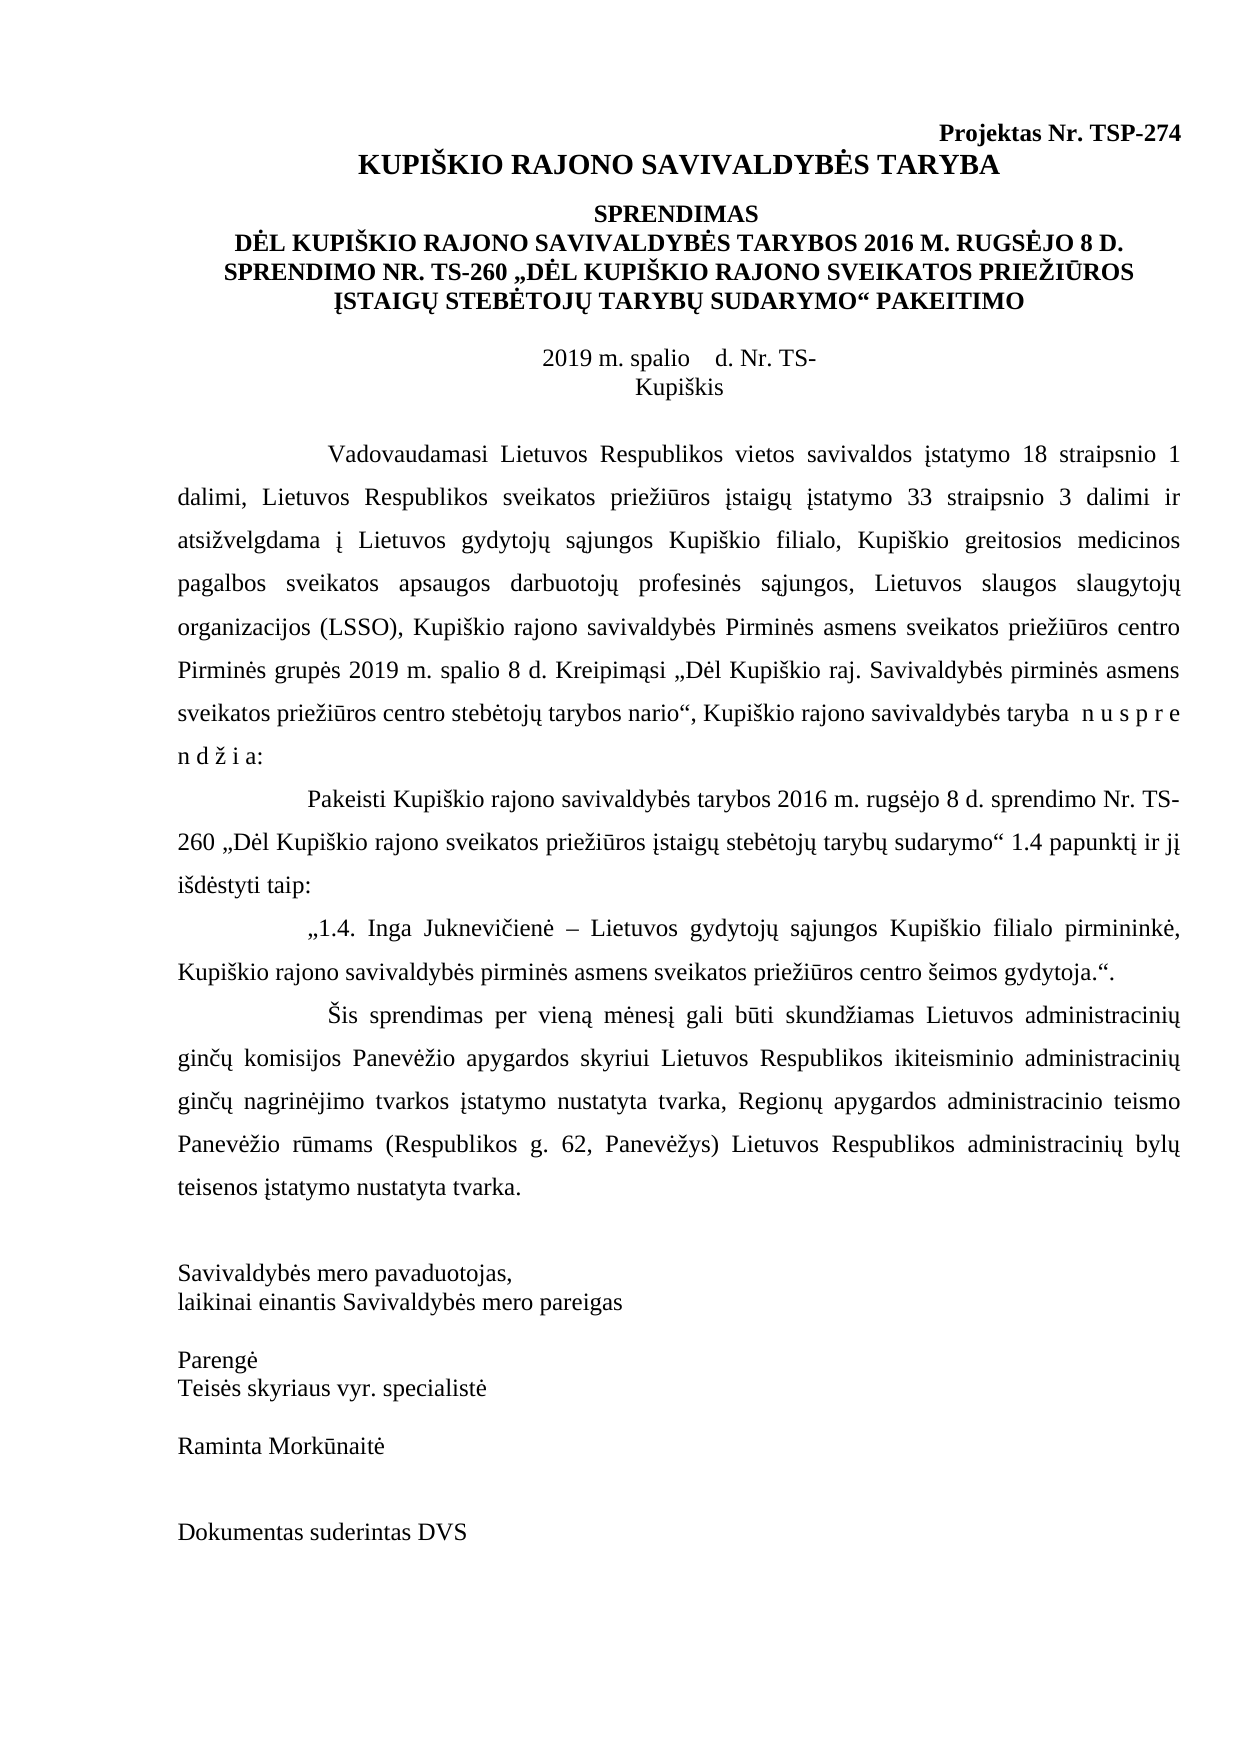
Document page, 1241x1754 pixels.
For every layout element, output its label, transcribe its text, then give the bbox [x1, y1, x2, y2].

text Dokumentas suderintas DVS [177, 1517, 1181, 1546]
text DĖL KUPIŠKIO RAJONO SAVIVALDYBĖS TARYBOS 2016 M. RUGSĖJO 8 D. SPRENDIMO NR. TS-260 „DĖL KUPIŠKIO RAJONO SVEIKATOS PRIEŽIŪROS ĮSTAIGŲ STEBĖTOJŲ TARYBŲ SUDARYMO“ PAKEITIMO [177, 228, 1181, 314]
text 2019 m. spalio d. Nr. TS- [177, 343, 1181, 372]
text Vadovaudamasi Lietuvos Respublikos vietos savivaldos įstatymo 18 straipsnio 1 dalimi, Lietuvos Respublikos sveikatos priežiūros įstaigų įstatymo 33 straipsnio 3 dalimi ir atsižvelgdama į Lietuvos gydytojų sąjungos Kupiškio filialo, Kupiškio greitosios medicinos pagalbos sveikatos apsaugos darbuotojų profesinės sąjungos, Lietuvos slaugos slaugytojų organizacijos (LSSO), Kupiškio rajono savivaldybės Pirminės asmens sveikatos priežiūros centro Pirminės grupės 2019 m. spalio 8 d. Kreipimąsi „Dėl Kupiškio raj. Savivaldybės pirminės asmens sveikatos priežiūros centro stebėtojų tarybos nario“, Kupiškio rajono savivaldybės taryba n u s p r e n d ž i a: [177, 439, 1181, 770]
text Raminta Morkūnaitė [177, 1431, 1181, 1460]
text Teisės skyriaus vyr. specialistė [177, 1373, 1181, 1402]
text laikinai einantis Savivaldybės mero pareigas [177, 1287, 1181, 1345]
text „1.4. Inga Juknevičienė – Lietuvos gydytojų sąjungos Kupiškio filialo pirmininkė, Kupiškio rajono savivaldybės pirminės asmens sveikatos priežiūros centro šeimos gydytoja.“. [177, 913, 1181, 985]
text Savivaldybės mero pavaduotojas, [177, 1258, 1181, 1287]
text Parengė [177, 1345, 1181, 1373]
text Projektas Nr. TSP-274 [177, 118, 1181, 147]
text SPRENDIMAS [177, 199, 1181, 228]
text Kupiškis [177, 372, 1181, 401]
text KUPIŠKIO RAJONO SAVIVALDYBĖS TARYBA [177, 147, 1181, 180]
text Pakeisti Kupiškio rajono savivaldybės tarybos 2016 m. rugsėjo 8 d. sprendimo Nr. TS-260 „Dėl Kupiškio rajono sveikatos priežiūros įstaigų stebėtojų tarybų sudarymo“ 1.4 papunktį ir jį išdėstyti taip: [177, 784, 1181, 899]
text Šis sprendimas per vieną mėnesį gali būti skundžiamas Lietuvos administracinių ginčų komisijos Panevėžio apygardos skyriui Lietuvos Respublikos ikiteisminio administracinių ginčų nagrinėjimo tvarkos įstatymo nustatyta tvarka, Regionų apygardos administracinio teismo Panevėžio rūmams (Respublikos g. 62, Panevėžys) Lietuvos Respublikos administracinių bylų teisenos įstatymo nustatyta tvarka. [177, 1000, 1181, 1201]
